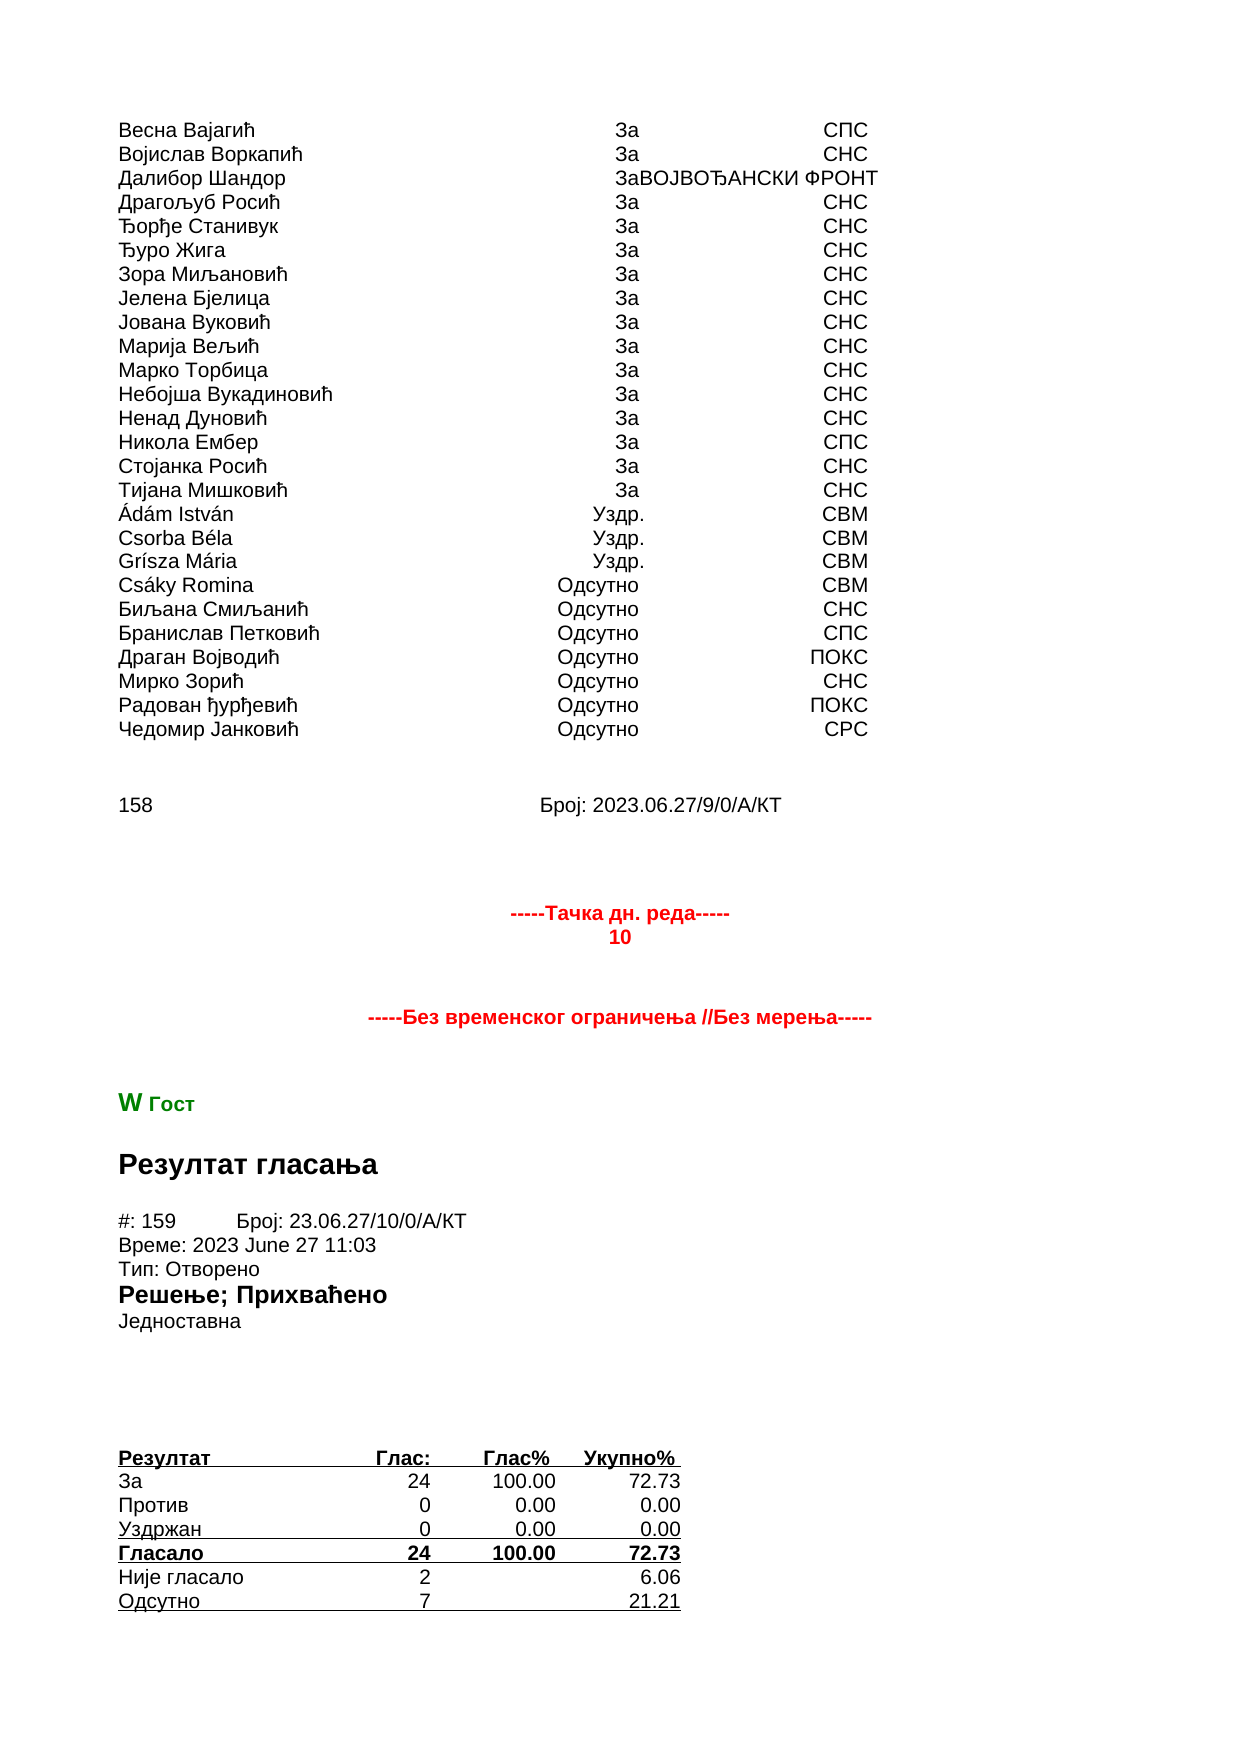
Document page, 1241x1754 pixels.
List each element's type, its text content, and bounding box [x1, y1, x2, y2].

text Ненад Дуновић За СНС [118, 406, 1122, 429]
text Csáky Romina Одсутно СВМ [118, 573, 1122, 597]
text Резултат Глас: Глас% Укупно% [118, 1445, 1122, 1469]
text Јелена Бјелица За СНС [118, 286, 1122, 310]
text Драгољуб Росић За СНС [118, 190, 1122, 214]
text Небојша Вукадиновић За СНС [118, 382, 1122, 406]
text -----Без временског ограничења //Без мерења----- [118, 1005, 1122, 1029]
text Тијана Мишковић За СНС [118, 477, 1122, 501]
text Време: 2023 June 27 11:03 [118, 1233, 1122, 1257]
text Чедомир Јанковић Одсутно СРС [118, 717, 1122, 741]
text Решење; Прихваћено [118, 1281, 1122, 1309]
text Марко Торбица За СНС [118, 358, 1122, 382]
text Одсутно 7 21.21 [118, 1589, 1122, 1613]
text Није гласало 2 6.06 [118, 1565, 1122, 1589]
text Биљана Смиљанић Одсутно СНС [118, 597, 1122, 621]
text Бранислав Петковић Одсутно СПС [118, 621, 1122, 645]
text W Гост [118, 1085, 1122, 1119]
text Марија Вељић За СНС [118, 334, 1122, 358]
text Зора Миљановић За СНС [118, 262, 1122, 286]
text Уздржан 0 0.00 0.00 [118, 1517, 1122, 1541]
text Csorba Béla Уздр. СВМ [118, 525, 1122, 549]
text Никола Ембер За СПС [118, 429, 1122, 453]
text #: 159 Број: 23.06.27/10/0/A/КТ [118, 1209, 1122, 1233]
text Grísza Mária Уздр. СВМ [118, 549, 1122, 573]
text Ђорђе Станивук За СНС [118, 214, 1122, 238]
text 10 [118, 925, 1122, 949]
text Једноставна [118, 1309, 1122, 1333]
text Против 0 0.00 0.00 [118, 1493, 1122, 1517]
text Далибор Шандор За ВОЈВОЂАНСКИ ФРОНТ [118, 166, 1122, 190]
text Драган Војводић Одсутно ПОКС [118, 645, 1122, 669]
text Резултат гласања [118, 1147, 1122, 1181]
text За 24 100.00 72.73 [118, 1469, 1122, 1493]
text Јована Вуковић За СНС [118, 310, 1122, 334]
text Мирко Зорић Одсутно СНС [118, 669, 1122, 693]
text Ádám István Уздр. СВМ [118, 501, 1122, 525]
text Војислав Воркапић За СНС [118, 142, 1122, 166]
text Стојанка Росић За СНС [118, 453, 1122, 477]
text Ђуро Жига За СНС [118, 238, 1122, 262]
text 158 Број: 2023.06.27/9/0/A/КТ [118, 793, 1122, 817]
text -----Тачка дн. реда----- [118, 901, 1122, 925]
text Гласало 24 100.00 72.73 [118, 1541, 1122, 1565]
text Тип: Отворено [118, 1257, 1122, 1281]
text Радован ђурђевић Одсутно ПОКС [118, 693, 1122, 717]
text Весна Вајагић За СПС [118, 118, 1122, 142]
